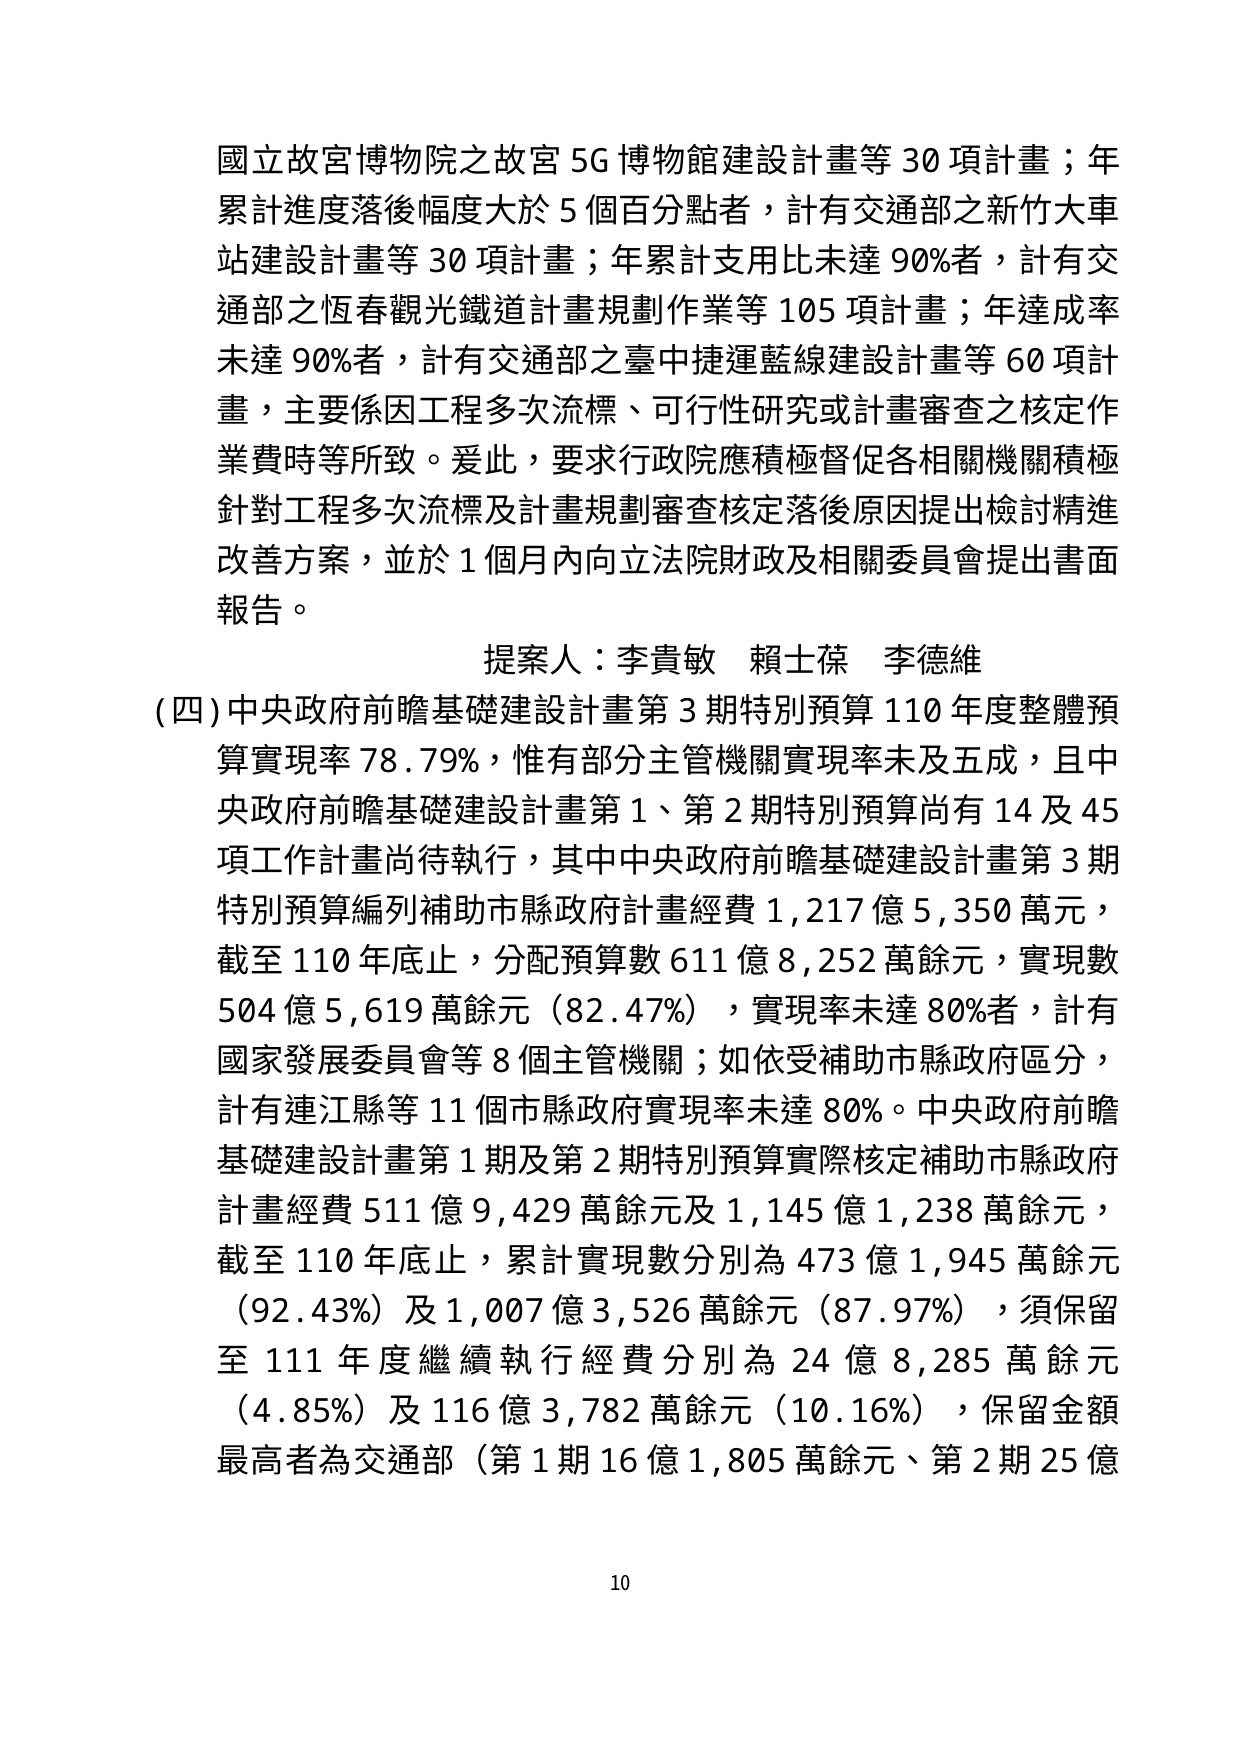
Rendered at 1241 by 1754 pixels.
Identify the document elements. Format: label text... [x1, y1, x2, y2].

text 提案人：李貴敏 賴士葆 李德維 [483, 632, 1120, 682]
text 國立故宮博物院之故宮5G博物館建設計畫等30項計畫；年累計進度落後幅度大於5個百分點者，計有交通部之新竹大車站建設計畫等30項計畫；年累計支用比未達90%者，計有交通部之恆春觀光鐵道計畫規劃作業等105項計畫；年達成率未達90%者，計有交通部之臺中捷運藍線建設計畫等60項計畫，主要係因工程多次流標、可行性研究或計畫審查之核定作業費時等所致。爰此，要求行政院應積極督促各相關機關積極針對工程多次流標及計畫規劃審查核定落後原因提出檢討精進改善方案，並於1個月內向立法院財政及相關委員會提出書面報告。 [150, 132, 1120, 632]
text (四)中央政府前瞻基礎建設計畫第3期特別預算110年度整體預算實現率78.79%，惟有部分主管機關實現率未及五成，且中央政府前瞻基礎建設計畫第1、第2期特別預算尚有14及45項工作計畫尚待執行，其中中央政府前瞻基礎建設計畫第3期特別預算編列補助市縣政府計畫經費1,217億5,350萬元，截至110年底止，分配預算數611億8,252萬餘元，實現數504億5,619萬餘元（82.47%），實現率未達80%者，計有國家發展委員會等8個主管機關；如依受補助市縣政府區分，計有連江縣等11個市縣政府實現率未達80%。中央政府前瞻基礎建設計畫第1期及第2期特別預算實際核定補助市縣政府計畫經費511億9,429萬餘元及1,145億1,238萬餘元，截至110年底止，累計實現數分別為473億1,945萬餘元（92.43%）及1,007億3,526萬餘元（87.97%），須保留至111年度繼續執行經費分別為24億8,285萬餘元（4.85%）及116億3,782萬餘元（10.16%），保留金額最高者為交通部（第1期16億1,805萬餘元、第2期25億 [150, 682, 1120, 1482]
